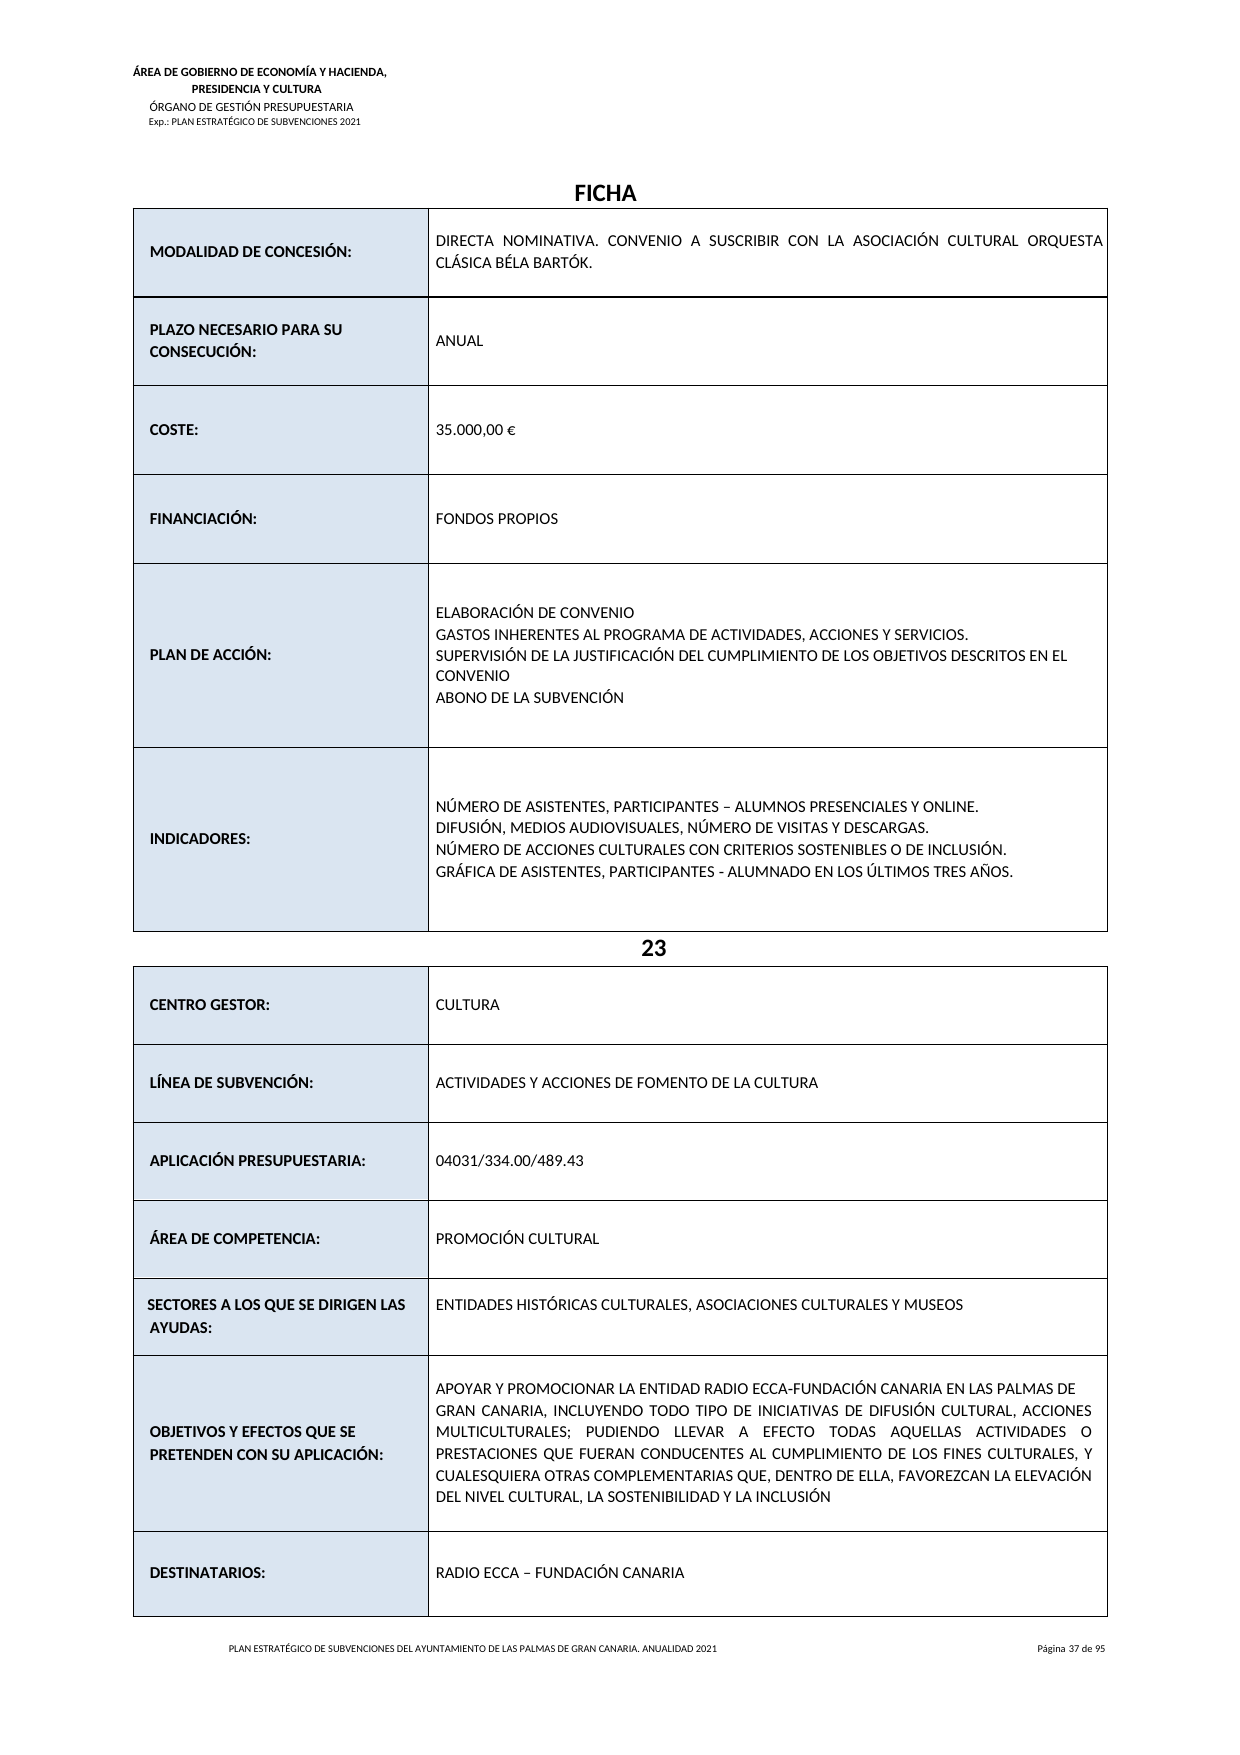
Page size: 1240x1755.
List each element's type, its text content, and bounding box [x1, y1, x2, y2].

table_cell ELABORACIÓN DE CONVENIO GASTOS INHERENTES AL PROGRAMA DE ACTIVIDADES, ACCIONES Y SERVICIOS. SUPERVISIÓN DE LA JUSTIFICACIÓN DEL CUMPLIMIENTO DE LOS OBJETIVOS DESCRITOS EN EL CONVENIO ABONO DE LA SUBVENCIÓN [429, 564, 1107, 747]
table_cell ÁREA DE COMPETENCIA: [134, 1201, 428, 1277]
table_cell 04031/334.00/489.43 [429, 1123, 1107, 1199]
table_cell PLAZO NECESARIO PARA SU CONSECUCIÓN: [134, 298, 428, 385]
table_cell COSTE: [134, 386, 428, 474]
table_cell DESTINATARIOS: [134, 1532, 428, 1616]
table_cell FINANCIACIÓN: [134, 475, 428, 563]
table_cell APOYAR Y PROMOCIONAR LA ENTIDAD RADIO ECCA‐FUNDACIÓN CANARIA EN LAS PALMAS DE GRAN CANARIA, INCLUYENDO TODO TIPO DE INICIATIVAS DE DIFUSIÓN CULTURAL, ACCIONES MULTICULTURALES; PUDIENDO LLEVAR A EFECTO TODAS AQUELLAS ACTIVIDADES O PRESTACIONES QUE FUERAN CONDUCENTES AL CUMPLIMIENTO DE LOS FINES CULTURALES, Y CUALESQUIERA OTRAS COMPLEMENTARIAS QUE, DENTRO DE ELLA, FAVOREZCAN LA ELEVACIÓN DEL NIVEL CULTURAL, LA SOSTENIBILIDAD Y LA INCLUSIÓN [429, 1356, 1107, 1531]
table_cell ENTIDADES HISTÓRICAS CULTURALES, ASOCIACIONES CULTURALES Y MUSEOS [429, 1279, 1107, 1355]
table_header CENTRO GESTOR: [134, 967, 428, 1044]
table_cell MODALIDAD DE CONCESIÓN: [134, 209, 428, 296]
table_cell ACTIVIDADES Y ACCIONES DE FOMENTO DE LA CULTURA [429, 1045, 1107, 1122]
text 23 [641, 932, 667, 963]
table_cell RADIO ECCA – FUNDACIÓN CANARIA [429, 1532, 1107, 1616]
table_cell SECTORES A LOS QUE SE DIRIGEN LAS AYUDAS: [134, 1279, 428, 1355]
table_cell INDICADORES: [134, 748, 428, 931]
table_cell 35.000,00 € [429, 386, 1107, 474]
table_cell DIRECTA NOMINATIVA. CONVENIO A SUSCRIBIR CON LA ASOCIACIÓN CULTURAL ORQUESTA CLÁSICA BÉLA BARTÓK. [429, 209, 1107, 296]
table_cell OBJETIVOS Y EFECTOS QUE SE PRETENDEN CON SU APLICACIÓN: [134, 1356, 428, 1531]
table_cell ANUAL [429, 298, 1107, 385]
table_header CULTURA [429, 967, 1107, 1044]
table_cell FONDOS PROPIOS [429, 475, 1107, 563]
table_cell PROMOCIÓN CULTURAL [429, 1201, 1107, 1277]
table_cell NÚMERO DE ASISTENTES, PARTICIPANTES – ALUMNOS PRESENCIALES Y ONLINE. DIFUSIÓN, MEDIOS AUDIOVISUALES, NÚMERO DE VISITAS Y DESCARGAS. NÚMERO DE ACCIONES CULTURALES CON CRITERIOS SOSTENIBLES O DE INCLUSIÓN. GRÁFICA DE ASISTENTES, PARTICIPANTES ‐ ALUMNADO EN LOS ÚLTIMOS TRES AÑOS. [429, 748, 1107, 931]
table_cell LÍNEA DE SUBVENCIÓN: [134, 1045, 428, 1122]
table_cell PLAN DE ACCIÓN: [134, 564, 428, 747]
table_cell APLICACIÓN PRESUPUESTARIA: [134, 1123, 428, 1199]
